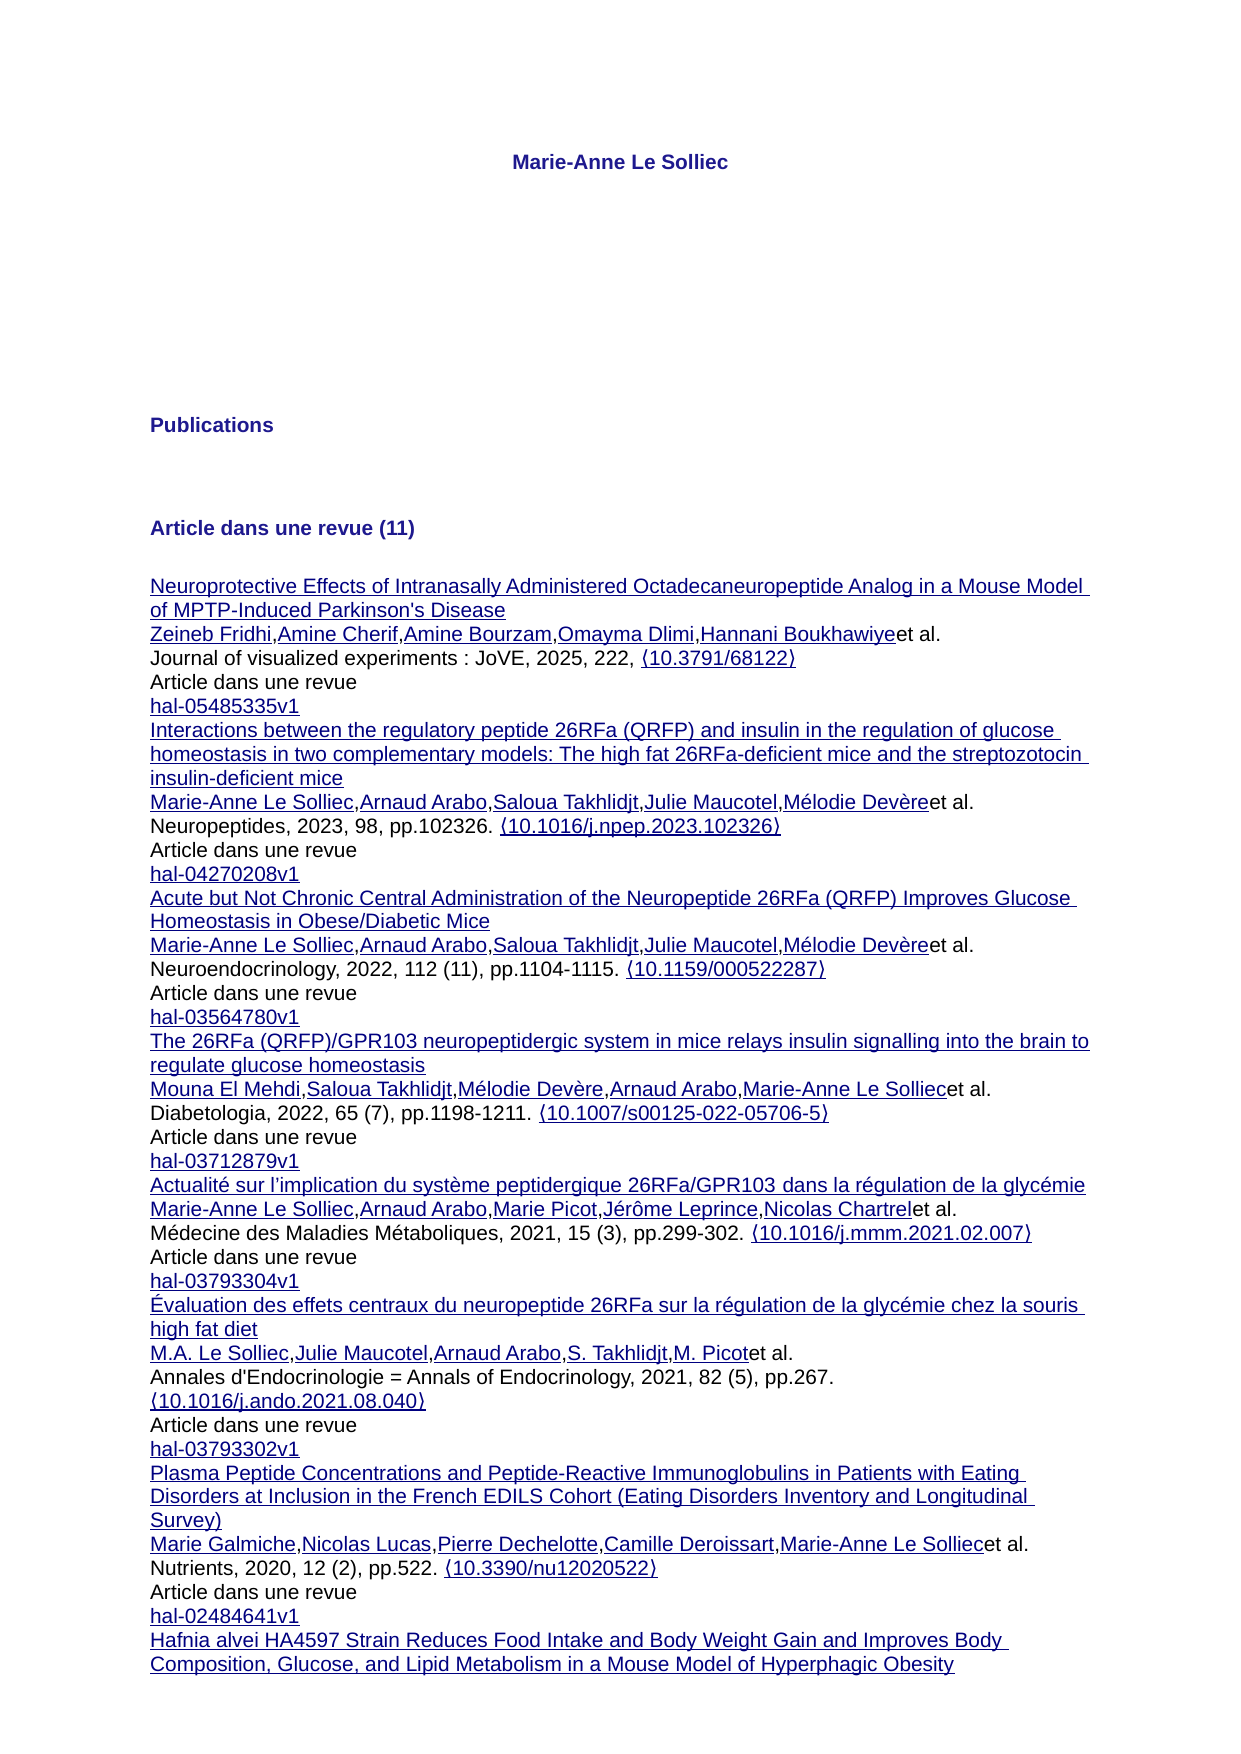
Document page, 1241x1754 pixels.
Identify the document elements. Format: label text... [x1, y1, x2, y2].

table_header Neuroprotective Effects of Intranasally Administered Octadecaneuropeptide Analog in a Mouse Model [150, 574, 1090, 595]
table_cell Hafnia alvei HA4597 Strain Reduces Food Intake and Body Weight Gain and Improves Body Composition, Glucose, and Lipid Metabolism in a Mouse Model of Hyperphagic Obesity [150, 1628, 1090, 1676]
subtitle Publications [150, 412, 1090, 436]
table_cell The 26RFa (QRFP)/GPR103 neuropeptidergic system in mice relays insulin signalling into the brain to [150, 1029, 1090, 1050]
table_cell Interactions between the regulatory peptide 26RFa (QRFP) and insulin in the regulation of glucose homeostasis in two complementary models: The high fat 26RFa-deficient mice and the streptozotocin insulin-deficient mice Marie-Anne Le Solliec,Arnaud Arabo,Saloua Takhlidjt,Julie Maucotel,Mélodie Devèreet al. Neuropeptides, 2023, 98, pp.102326. ⟨10.1016/j.npep.2023.102326⟩ Article dans une revue hal-04270208v1 [150, 718, 1090, 885]
subtitle Marie-Anne Le Solliec [150, 150, 1090, 174]
subtitle Article dans une revue (11) [150, 516, 1090, 539]
table_cell Acute but Not Chronic Central Administration of the Neuropeptide 26RFa (QRFP) Improves Glucose Homeostasis in Obese/Diabetic Mice Marie-Anne Le Solliec,Arnaud Arabo,Saloua Takhlidjt,Julie Maucotel,Mélodie Devèreet al. Neuroendocrinology, 2022, 112 (11), pp.1104-1115. ⟨10.1159/000522287⟩ Article dans une revue hal-03564780v1 [150, 885, 1090, 1029]
table_cell regulate glucose homeostasis Mouna El Mehdi,Saloua Takhlidjt,Mélodie Devère,Arnaud Arabo,Marie-Anne Le Solliecet al. Diabetologia, 2022, 65 (7), pp.1198-1211. ⟨10.1007/s00125-022-05706-5⟩ Article dans une revue hal-03712879v1 [150, 1051, 1090, 1173]
table_cell Actualité sur l’implication du système peptidergique 26RFa/GPR103 dans la régulation de la glycémie Marie-Anne Le Solliec,Arnaud Arabo,Marie Picot,Jérôme Leprince,Nicolas Chartrelet al. Médecine des Maladies Métaboliques, 2021, 15 (3), pp.299-302. ⟨10.1016/j.mmm.2021.02.007⟩ Article dans une revue hal-03793304v1 [150, 1173, 1090, 1293]
table_cell Plasma Peptide Concentrations and Peptide-Reactive Immunoglobulins in Patients with Eating Disorders at Inclusion in the French EDILS Cohort (Eating Disorders Inventory and Longitudinal Survey) Marie Galmiche,Nicolas Lucas,Pierre Dechelotte,Camille Deroissart,Marie-Anne Le Solliecet al. Nutrients, 2020, 12 (2), pp.522. ⟨10.3390/nu12020522⟩ Article dans une revue hal-02484641v1 [150, 1460, 1090, 1628]
table_cell Évaluation des effets centraux du neuropeptide 26RFa sur la régulation de la glycémie chez la souris high fat diet M.A. Le Solliec,Julie Maucotel,Arnaud Arabo,S. Takhlidjt,M. Picotet al. Annales d'Endocrinologie = Annals of Endocrinology, 2021, 82 (5), pp.267. ⟨10.1016/j.ando.2021.08.040⟩ Article dans une revue hal-03793302v1 [150, 1293, 1090, 1460]
table_header of MPTP-Induced Parkinson's Disease Zeineb Fridhi,Amine Cherif,Amine Bourzam,Omayma Dlimi,Hannani Boukhawiyeet al. Journal of visualized experiments : JoVE, 2025, 222, ⟨10.3791/68122⟩ Article dans une revue hal-05485335v1 [150, 596, 1090, 718]
